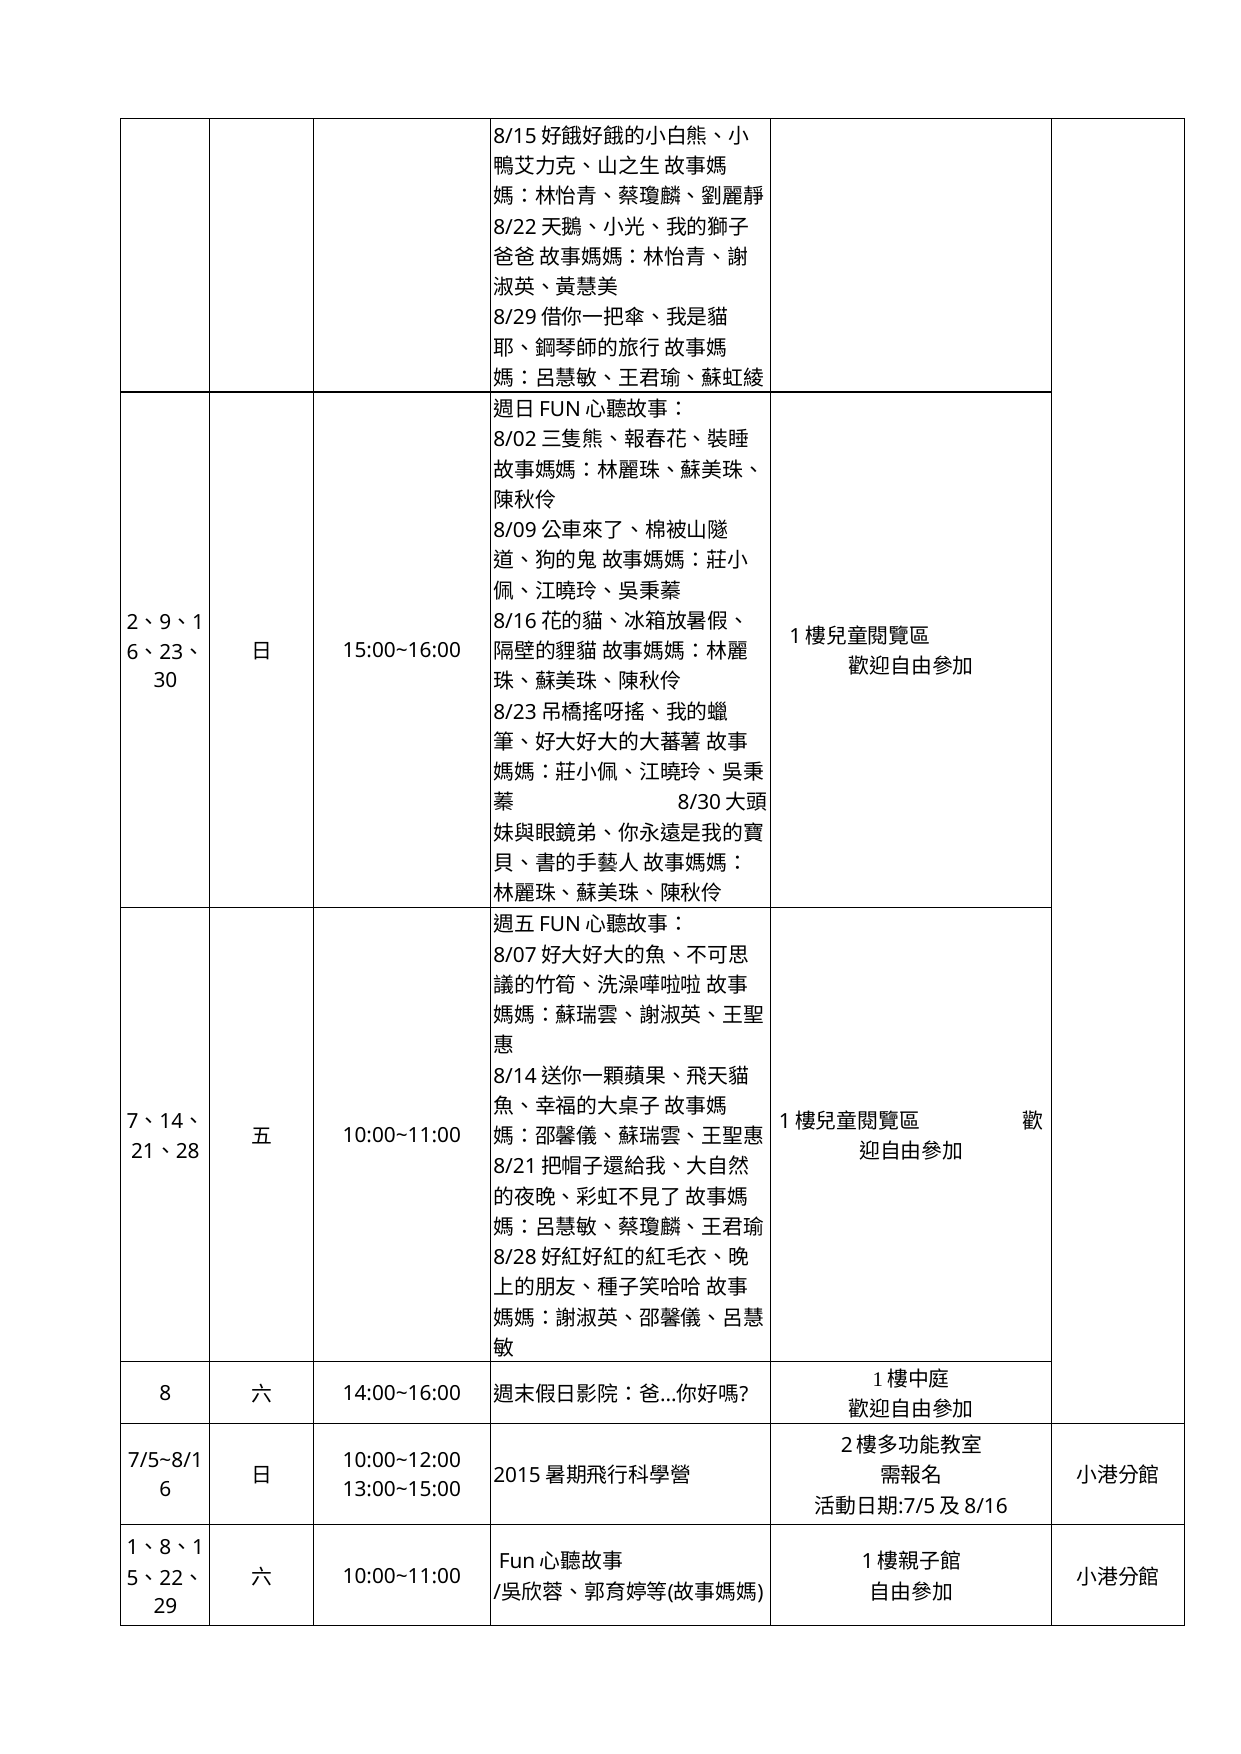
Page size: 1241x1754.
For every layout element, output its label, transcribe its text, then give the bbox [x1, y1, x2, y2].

table_cell 1、8、15、22、29 [121, 1525, 209, 1625]
table_cell 日 [210, 393, 313, 907]
table_cell 2樓多功能教室 需報名 活動日期:7/5及8/16 [771, 1424, 1051, 1524]
table_cell 10:00~12:00 13:00~15:00 [314, 1424, 490, 1524]
table_cell 1樓兒童閱覽區 歡迎自由參加 [771, 908, 1051, 1361]
table_cell Fun心聽故事 /吳欣蓉、郭育婷等(故事媽媽) [491, 1525, 770, 1625]
table_cell 15:00~16:00 [314, 393, 490, 907]
table_cell 1樓親子館 自由參加 [771, 1525, 1051, 1625]
table_cell 2015暑期飛行科學營 [491, 1424, 770, 1524]
table_cell 10:00~11:00 [314, 908, 490, 1361]
table_cell 小港分館 [1052, 1424, 1184, 1524]
table_cell 10:00~11:00 [314, 1525, 490, 1625]
table_cell 日 [210, 1424, 313, 1524]
table_cell [210, 119, 313, 391]
table_cell 2、9、16、23、30 [121, 393, 209, 907]
table_cell 週日FUN心聽故事： 8/02三隻熊、報春花、裝睡 故事媽媽：林麗珠、蘇美珠、陳秋伶 8/09公車來了、棉被山隧道、狗的鬼 故事媽媽：莊小佩、江曉玲、吳秉蓁 8/16花的貓、冰箱放暑假、隔壁的貍貓 故事媽媽：林麗珠、蘇美珠、陳秋伶 8/23吊橋搖呀搖、我的蠟筆、好大好大的大蕃薯 故事媽媽：莊小佩、江曉玲、吳秉蓁 8/30大頭妹與眼鏡弟、你永遠是我的寶貝、書的手藝人 故事媽媽：林麗珠、蘇美珠、陳秋伶 [491, 393, 770, 907]
table_cell 小港分館 [1052, 1525, 1184, 1625]
table_cell 週五FUN心聽故事： 8/07好大好大的魚、不可思議的竹筍、洗澡嘩啦啦 故事媽媽：蘇瑞雲、謝淑英、王聖惠 8/14送你一顆蘋果、飛天貓魚、幸福的大桌子 故事媽媽：邵馨儀、蘇瑞雲、王聖惠8/21把帽子還給我、大自然的夜晚、彩虹不見了 故事媽媽：呂慧敏、蔡瓊麟、王君瑜 8/28好紅好紅的紅毛衣、晚上的朋友、種子笑哈哈 故事媽媽：謝淑英、邵馨儀、呂慧敏 [491, 908, 770, 1361]
table_cell 五 [210, 908, 313, 1361]
table_cell 1樓中庭 歡迎自由參加 [771, 1362, 1051, 1423]
table_cell [314, 119, 490, 391]
table_cell 7/5~8/16 [121, 1424, 209, 1524]
table_cell [121, 119, 209, 391]
table_cell 8 [121, 1362, 209, 1423]
table_cell 7、14、21、28 [121, 908, 209, 1361]
table_cell 8/15好餓好餓的小白熊、小鴨艾力克、山之生 故事媽媽：林怡青、蔡瓊麟、劉麗靜 8/22天鵝、小光、我的獅子爸爸 故事媽媽：林怡青、謝淑英、黃慧美 8/29借你一把傘、我是貓耶、鋼琴師的旅行 故事媽媽：呂慧敏、王君瑜、蘇虹綾 [491, 119, 770, 391]
table_cell [1052, 119, 1184, 1423]
table_cell 六 [210, 1525, 313, 1625]
table_cell 六 [210, 1362, 313, 1423]
table_cell 週末假日影院：爸...你好嗎? [491, 1362, 770, 1423]
table_cell [771, 119, 1051, 391]
table_cell 1樓兒童閱覽區 歡迎自由參加 [771, 393, 1051, 907]
table_cell 14:00~16:00 [314, 1362, 490, 1423]
